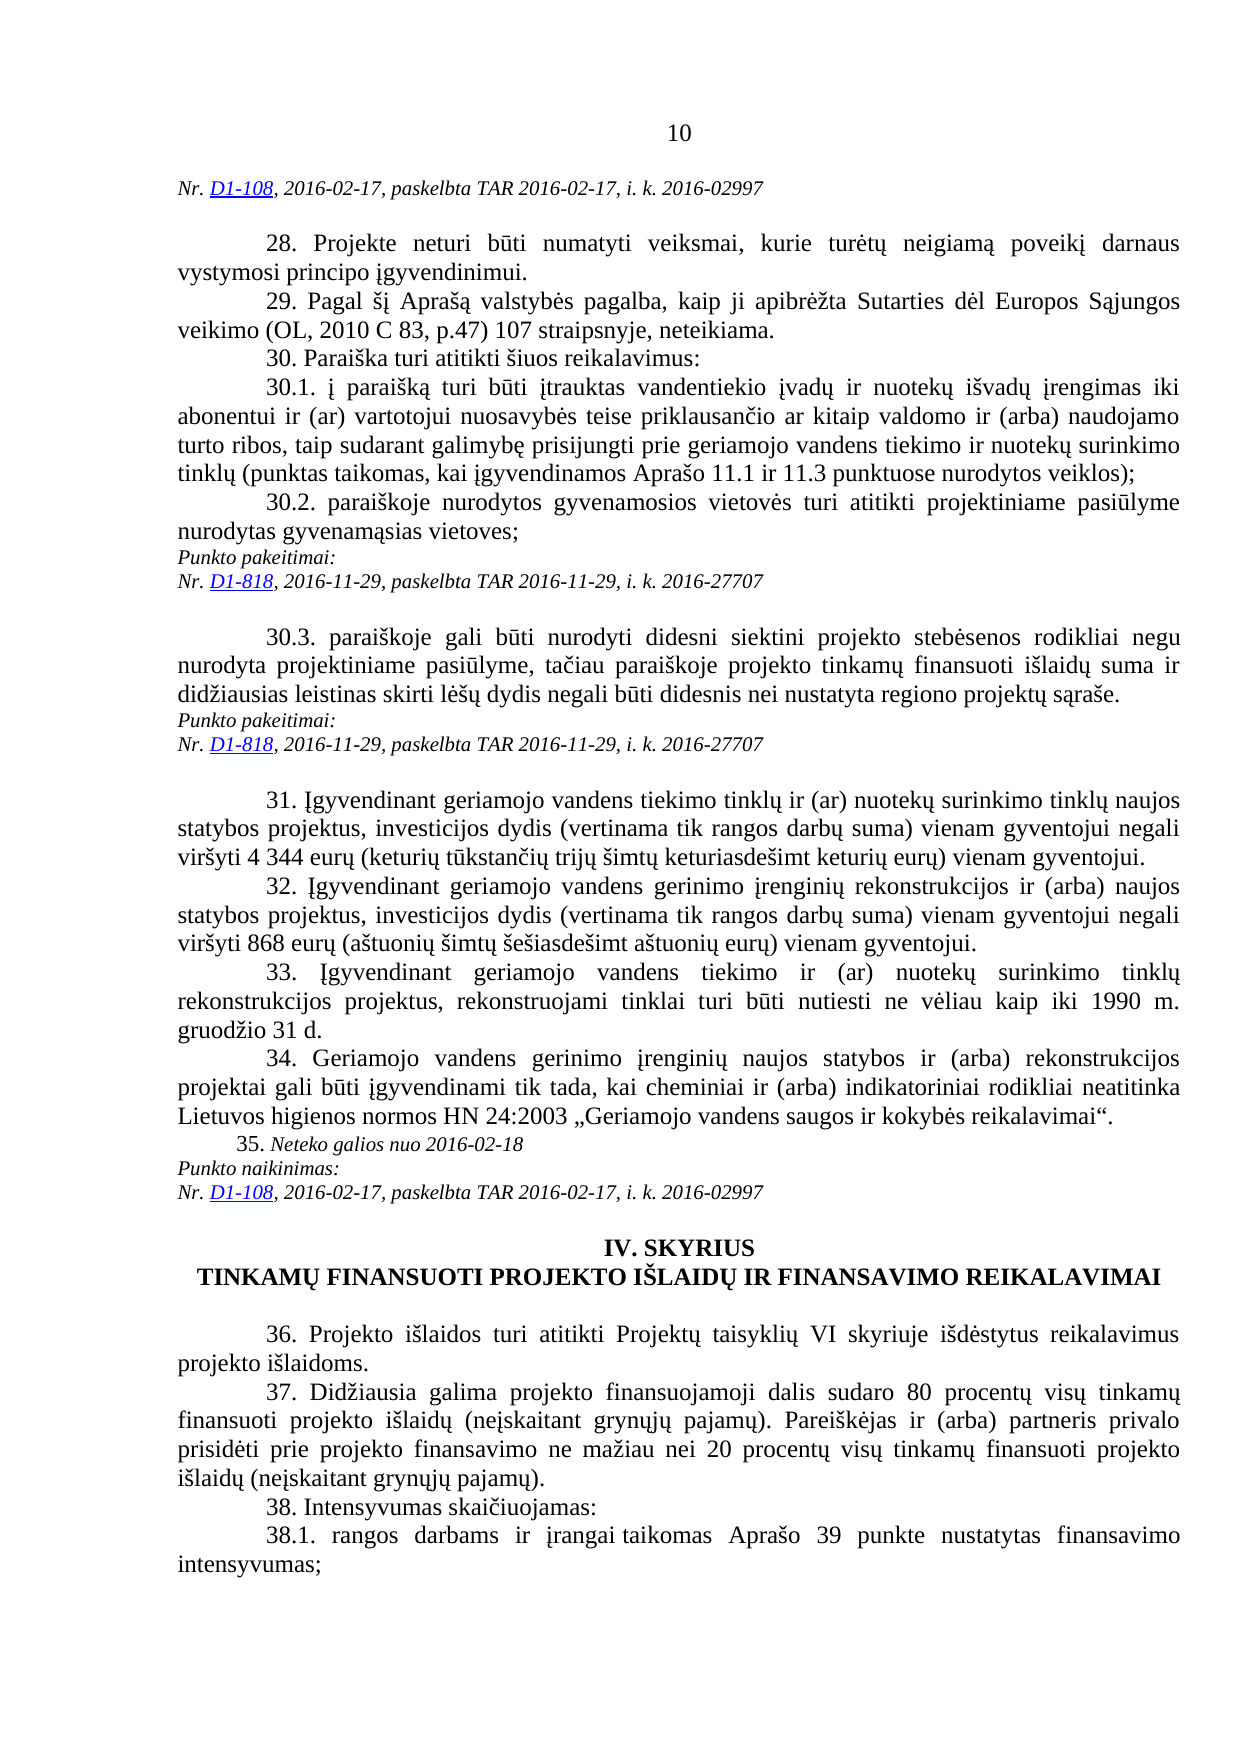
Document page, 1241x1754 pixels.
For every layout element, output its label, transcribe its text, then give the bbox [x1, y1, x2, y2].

text 35. Neteko galios nuo 2016-02-18 [177, 1130, 1181, 1156]
text Nr. D1-818, 2016-11-29, paskelbta TAR 2016-11-29, i. k. 2016-27707 [177, 732, 1181, 756]
text 30.1. į paraišką turi būti įtrauktas vandentiekio įvadų ir nuotekų išvadų įrengimas iki abonentui ir (ar) vartotojui nuosavybės teise priklausančio ar kitaip valdomo ir (arba) naudojamo turto ribos, taip sudarant galimybę prisijungti prie geriamojo vandens tiekimo ir nuotekų surinkimo tinklų (punktas taikomas, kai įgyvendinamos Aprašo 11.1 ir 11.3 punktuose nurodytos veiklos); [177, 372, 1181, 487]
text Punkto pakeitimai: [177, 708, 1181, 732]
text IV. SKYRIUS [177, 1233, 1181, 1262]
text 38.1. rangos darbams ir įrangai taikomas Aprašo 39 punkte nustatytas finansavimo intensyvumas; [177, 1520, 1181, 1578]
text 28. Projekte neturi būti numatyti veiksmai, kurie turėtų neigiamą poveikį darnaus vystymosi principo įgyvendinimui. [177, 228, 1181, 286]
text 30.3. paraiškoje gali būti nurodyti didesni siektini projekto stebėsenos rodikliai negu nurodyta projektiniame pasiūlyme, tačiau paraiškoje projekto tinkamų finansuoti išlaidų suma ir didžiausias leistinas skirti lėšų dydis negali būti didesnis nei nustatyta regiono projektų sąraše. [177, 622, 1181, 708]
text 37. Didžiausia galima projekto finansuojamoji dalis sudaro 80 procentų visų tinkamų finansuoti projekto išlaidų (neįskaitant grynųjų pajamų). Pareiškėjas ir (arba) partneris privalo prisidėti prie projekto finansavimo ne mažiau nei 20 procentų visų tinkamų finansuoti projekto išlaidų (neįskaitant grynųjų pajamų). [177, 1377, 1181, 1492]
text Punkto naikinimas: [177, 1156, 1181, 1180]
text TINKAMŲ FINANSUOTI PROJEKTO IŠLAIDŲ IR FINANSAVIMO REIKALAVIMAI [177, 1262, 1181, 1290]
text 31. Įgyvendinant geriamojo vandens tiekimo tinklų ir (ar) nuotekų surinkimo tinklų naujos statybos projektus, investicijos dydis (vertinama tik rangos darbų suma) vienam gyventojui negali viršyti 4 344 eurų (keturių tūkstančių trijų šimtų keturiasdešimt keturių eurų) vienam gyventojui. [177, 785, 1181, 871]
text Punkto pakeitimai: [177, 545, 1181, 569]
text 30.2. paraiškoje nurodytos gyvenamosios vietovės turi atitikti projektiniame pasiūlyme nurodytas gyvenamąsias vietoves; [177, 487, 1181, 545]
text 34. Geriamojo vandens gerinimo įrenginių naujos statybos ir (arba) rekonstrukcijos projektai gali būti įgyvendinami tik tada, kai cheminiai ir (arba) indikatoriniai rodikliai neatitinka Lietuvos higienos normos HN 24:2003 „Geriamojo vandens saugos ir kokybės reikalavimai“. [177, 1043, 1181, 1130]
text 38. Intensyvumas skaičiuojamas: [177, 1492, 1181, 1520]
text 29. Pagal šį Aprašą valstybės pagalba, kaip ji apibrėžta Sutarties dėl Europos Sąjungos veikimo (OL, 2010 C 83, p.47) 107 straipsnyje, neteikiama. [177, 286, 1181, 343]
text 36. Projekto išlaidos turi atitikti Projektų taisyklių VI skyriuje išdėstytus reikalavimus projekto išlaidoms. [177, 1319, 1181, 1377]
text Nr. D1-108, 2016-02-17, paskelbta TAR 2016-02-17, i. k. 2016-02997 [177, 176, 1181, 200]
text Nr. D1-108, 2016-02-17, paskelbta TAR 2016-02-17, i. k. 2016-02997 [177, 1180, 1181, 1204]
text 32. Įgyvendinant geriamojo vandens gerinimo įrenginių rekonstrukcijos ir (arba) naujos statybos projektus, investicijos dydis (vertinama tik rangos darbų suma) vienam gyventojui negali viršyti 868 eurų (aštuonių šimtų šešiasdešimt aštuonių eurų) vienam gyventojui. [177, 871, 1181, 957]
text Nr. D1-818, 2016-11-29, paskelbta TAR 2016-11-29, i. k. 2016-27707 [177, 569, 1181, 593]
text 33. Įgyvendinant geriamojo vandens tiekimo ir (ar) nuotekų surinkimo tinklų rekonstrukcijos projektus, rekonstruojami tinklai turi būti nutiesti ne vėliau kaip iki 1990 m. gruodžio 31 d. [177, 957, 1181, 1043]
text 30. Paraiška turi atitikti šiuos reikalavimus: [177, 343, 1181, 372]
